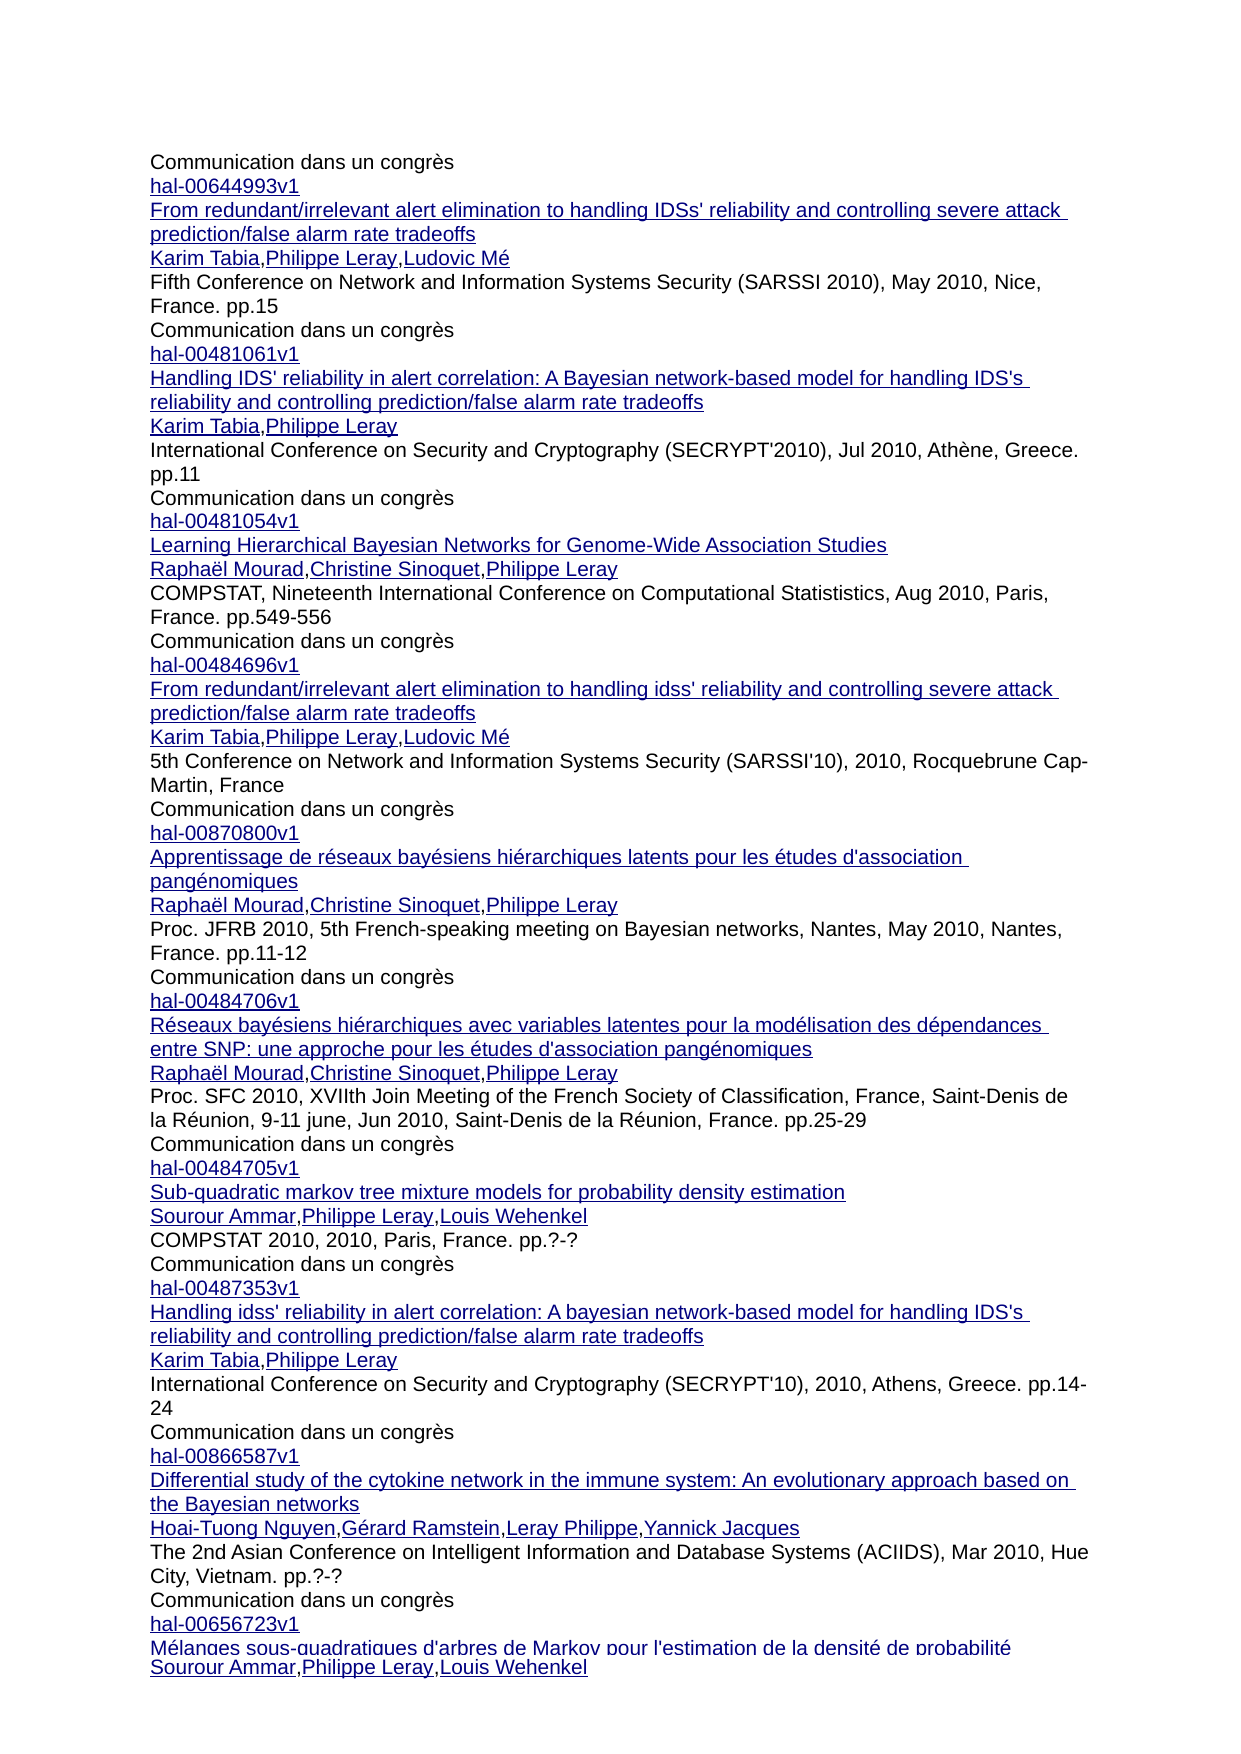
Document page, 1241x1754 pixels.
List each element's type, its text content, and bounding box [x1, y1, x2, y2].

table_cell Mélanges sous-quadratiques d'arbres de Markov pour l'estimation de la densité de probabilité Sourour Ammar,Philippe Leray,Louis Wehenkel [150, 1635, 1090, 1679]
table_cell Handling idss' reliability in alert correlation: A bayesian network-based model for handling IDS's reliability and controlling prediction/false alarm rate tradeoffs Karim Tabia,Philippe Leray International Conference on Security and Cryptography (SECRYPT'10), 2010, Athens, Greece. pp.14-24 Communication dans un congrès hal-00866587v1 [150, 1300, 1090, 1468]
table_cell Learning Hierarchical Bayesian Networks for Genome-Wide Association Studies Raphaël Mourad,Christine Sinoquet,Philippe Leray COMPSTAT, Nineteenth International Conference on Computational Statististics, Aug 2010, Paris, France. pp.549-556 Communication dans un congrès hal-00484696v1 [150, 533, 1090, 677]
table_cell Differential study of the cytokine network in the immune system: An evolutionary approach based on the Bayesian networks Hoai-Tuong Nguyen,Gérard Ramstein,Leray Philippe,Yannick Jacques The 2nd Asian Conference on Intelligent Information and Database Systems (ACIIDS), Mar 2010, Hue City, Vietnam. pp.?-? Communication dans un congrès hal-00656723v1 [150, 1468, 1090, 1635]
table_cell Handling IDS' reliability in alert correlation: A Bayesian network-based model for handling IDS's reliability and controlling prediction/false alarm rate tradeoffs Karim Tabia,Philippe Leray International Conference on Security and Cryptography (SECRYPT'2010), Jul 2010, Athène, Greece. pp.11 Communication dans un congrès hal-00481054v1 [150, 366, 1090, 533]
table_cell From redundant/irrelevant alert elimination to handling idss' reliability and controlling severe attack prediction/false alarm rate tradeoffs Karim Tabia,Philippe Leray,Ludovic Mé 5th Conference on Network and Information Systems Security (SARSSI'10), 2010, Rocquebrune Cap-Martin, France Communication dans un congrès hal-00870800v1 [150, 677, 1090, 845]
table_cell From redundant/irrelevant alert elimination to handling IDSs' reliability and controlling severe attack prediction/false alarm rate tradeoffs Karim Tabia,Philippe Leray,Ludovic Mé Fifth Conference on Network and Information Systems Security (SARSSI 2010), May 2010, Nice, France. pp.15 Communication dans un congrès hal-00481061v1 [150, 198, 1090, 366]
table_cell Sub-quadratic markov tree mixture models for probability density estimation Sourour Ammar,Philippe Leray,Louis Wehenkel COMPSTAT 2010, 2010, Paris, France. pp.?-? Communication dans un congrès hal-00487353v1 [150, 1180, 1090, 1300]
table_cell Réseaux bayésiens hiérarchiques avec variables latentes pour la modélisation des dépendances entre SNP: une approche pour les études d'association pangénomiques Raphaël Mourad,Christine Sinoquet,Philippe Leray Proc. SFC 2010, XVIIth Join Meeting of the French Society of Classification, France, Saint-Denis de la Réunion, 9-11 june, Jun 2010, Saint-Denis de la Réunion, France. pp.25-29 Communication dans un congrès hal-00484705v1 [150, 1013, 1090, 1180]
table_cell Apprentissage de réseaux bayésiens hiérarchiques latents pour les études d'association pangénomiques Raphaël Mourad,Christine Sinoquet,Philippe Leray Proc. JFRB 2010, 5th French-speaking meeting on Bayesian networks, Nantes, May 2010, Nantes, France. pp.11-12 Communication dans un congrès hal-00484706v1 [150, 845, 1090, 1012]
table_cell Communication dans un congrès hal-00644993v1 [150, 150, 1090, 198]
